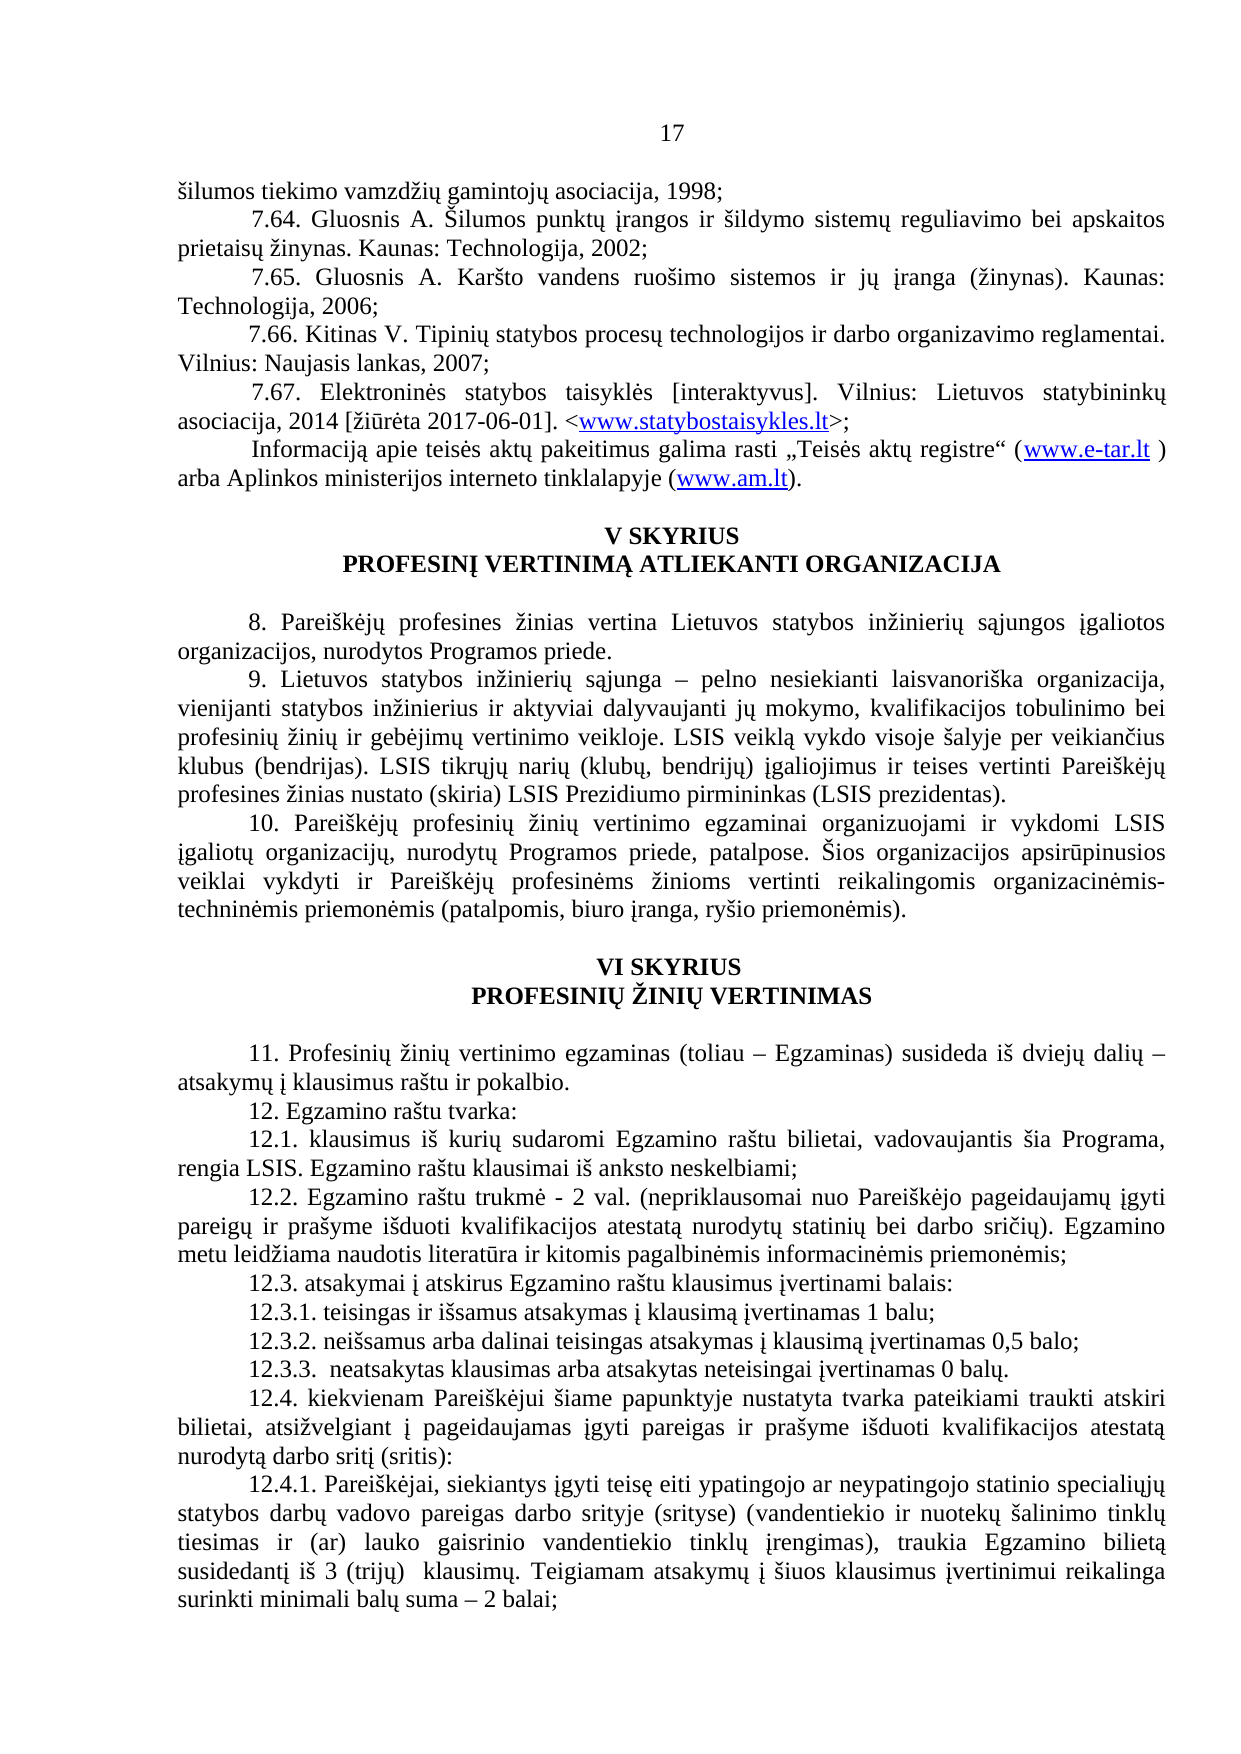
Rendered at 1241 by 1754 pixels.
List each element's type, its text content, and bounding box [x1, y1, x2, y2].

text PROFESINĮ VERTINIMĄ ATLIEKANTI ORGANIZACIJA [177, 549, 1166, 578]
text šilumos tiekimo vamzdžių gamintojų asociacija, 1998; [177, 176, 1166, 204]
text 7.65. Gluosnis A. Karšto vandens ruošimo sistemos ir jų įranga (žinynas). Kaunas: Technologija, 2006; [177, 262, 1166, 319]
text 12.1. klausimus iš kurių sudaromi Egzamino raštu bilietai, vadovaujantis šia Programa, rengia LSIS. Egzamino raštu klausimai iš anksto neskelbiami; [177, 1124, 1166, 1182]
text 12.4. kiekvienam Pareiškėjui šiame papunktyje nustatyta tvarka pateikiami traukti atskiri bilietai, atsižvelgiant į pageidaujamas įgyti pareigas ir prašyme išduoti kvalifikacijos atestatą nurodytą darbo sritį (sritis): [177, 1383, 1166, 1469]
text 12.3.2. neišsamus arba dalinai teisingas atsakymas į klausimą įvertinamas 0,5 balo; [177, 1326, 1166, 1354]
text 12.3.3. neatsakytas klausimas arba atsakytas neteisingai įvertinamas 0 balų. [177, 1354, 1166, 1383]
text 7.66. Kitinas V. Tipinių statybos procesų technologijos ir darbo organizavimo reglamentai. Vilnius: Naujasis lankas, 2007; [177, 319, 1166, 377]
text 12.3. atsakymai į atskirus Egzamino raštu klausimus įvertinami balais: [177, 1268, 1166, 1297]
text V SKYRIUS [177, 521, 1166, 549]
text 9. Lietuvos statybos inžinierių sąjunga – pelno nesiekianti laisvanoriška organizacija, vienijanti statybos inžinierius ir aktyviai dalyvaujanti jų mokymo, kvalifikacijos tobulinimo bei profesinių žinių ir gebėjimų vertinimo veikloje. LSIS veiklą vykdo visoje šalyje per veikiančius klubus (bendrijas). LSIS tikrųjų narių (klubų, bendrijų) įgaliojimus ir teises vertinti Pareiškėjų profesines žinias nustato (skiria) LSIS Prezidiumo pirmininkas (LSIS prezidentas). [177, 664, 1166, 808]
text 7.67. Elektroninės statybos taisyklės [interaktyvus]. Vilnius: Lietuvos statybininkų asociacija, 2014 [žiūrėta 2017-06-01]. <www.statybostaisykles.lt>; [177, 377, 1166, 434]
text 8. Pareiškėjų profesines žinias vertina Lietuvos statybos inžinierių sąjungos įgaliotos organizacijos, nurodytos Programos priede. [177, 607, 1166, 664]
text 12.3.1. teisingas ir išsamus atsakymas į klausimą įvertinamas 1 balu; [177, 1297, 1166, 1326]
text VI SKYRIUS [177, 952, 1166, 981]
text 11. Profesinių žinių vertinimo egzaminas (toliau – Egzaminas) susideda iš dviejų dalių – atsakymų į klausimus raštu ir pokalbio. [177, 1038, 1166, 1096]
text 12.4.1. Pareiškėjai, siekiantys įgyti teisę eiti ypatingojo ar neypatingojo statinio specialiųjų statybos darbų vadovo pareigas darbo srityje (srityse) (vandentiekio ir nuotekų šalinimo tinklų tiesimas ir (ar) lauko gaisrinio vandentiekio tinklų įrengimas), traukia Egzamino bilietą susidedantį iš 3 (trijų) klausimų. Teigiamam atsakymų į šiuos klausimus įvertinimui reikalinga surinkti minimali balų suma – 2 balai; [177, 1469, 1166, 1613]
text 10. Pareiškėjų profesinių žinių vertinimo egzaminai organizuojami ir vykdomi LSIS įgaliotų organizacijų, nurodytų Programos priede, patalpose. Šios organizacijos apsirūpinusios veiklai vykdyti ir Pareiškėjų profesinėms žinioms vertinti reikalingomis organizacinėmis-techninėmis priemonėmis (patalpomis, biuro įranga, ryšio priemonėmis). [177, 808, 1166, 923]
text PROFESINIŲ ŽINIŲ VERTINIMAS [177, 981, 1166, 1009]
text 7.64. Gluosnis A. Šilumos punktų įrangos ir šildymo sistemų reguliavimo bei apskaitos prietaisų žinynas. Kaunas: Technologija, 2002; [177, 204, 1166, 262]
text 12. Egzamino raštu tvarka: [177, 1096, 1166, 1124]
text Informaciją apie teisės aktų pakeitimus galima rasti „Teisės aktų registre“ (www.e-tar.lt ) arba Aplinkos ministerijos interneto tinklalapyje (www.am.lt). [177, 434, 1166, 492]
text 12.2. Egzamino raštu trukmė - 2 val. (nepriklausomai nuo Pareiškėjo pageidaujamų įgyti pareigų ir prašyme išduoti kvalifikacijos atestatą nurodytų statinių bei darbo sričių). Egzamino metu leidžiama naudotis literatūra ir kitomis pagalbinėmis informacinėmis priemonėmis; [177, 1182, 1166, 1268]
